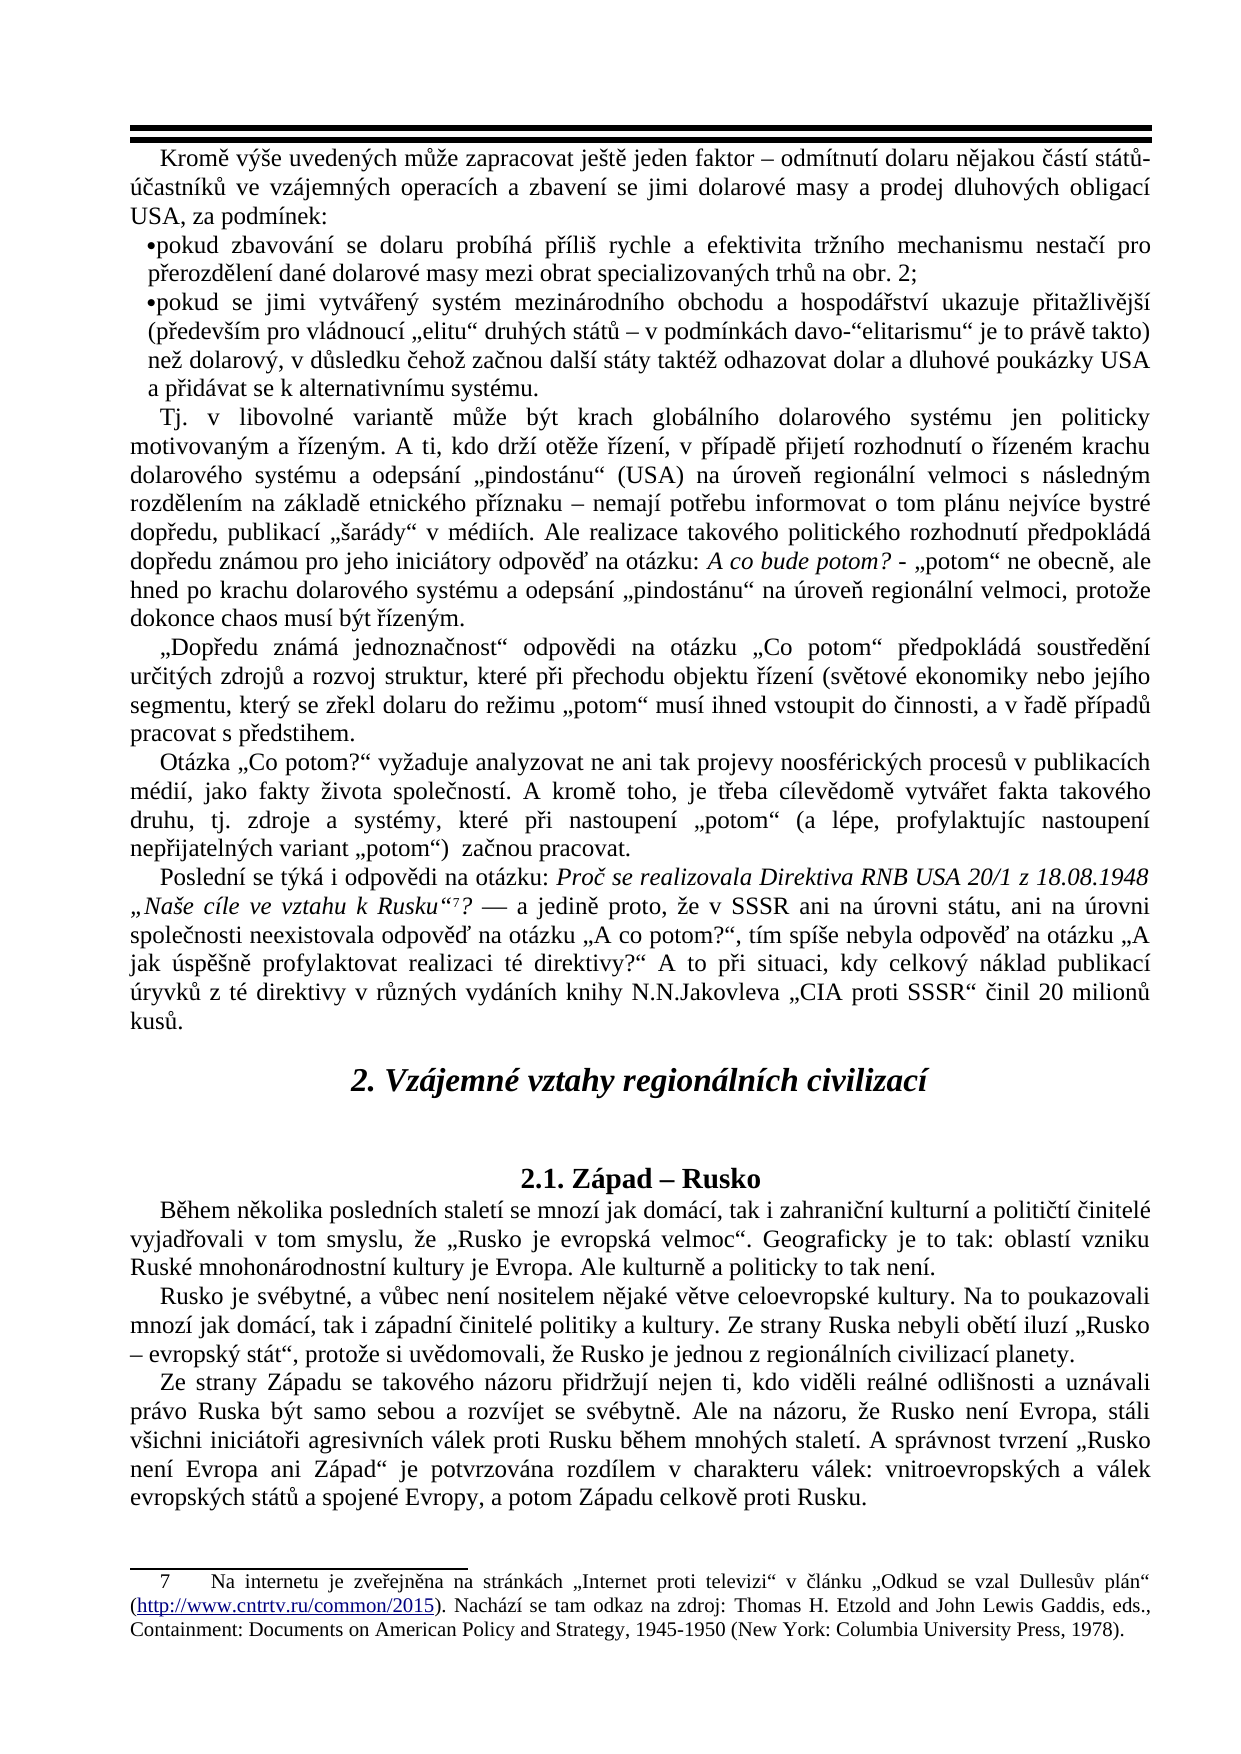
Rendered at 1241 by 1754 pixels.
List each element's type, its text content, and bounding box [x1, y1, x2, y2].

text Kromě výše uvedených může zapracovat ještě jeden faktor – odmítnutí dolaru nějakou částí států-účastníků ve vzájemných operacích a zbavení se jimi dolarové masy a prodej dluhových obligací USA, za podmínek: [130, 143, 1152, 230]
list pokud zbavování se dolaru probíhá příliš rychle a efektivita tržního mechanismu nestačí pro přerozdělení dané dolarové masy mezi obrat specializovaných trhů na obr. 2; [148, 230, 1152, 287]
text Na internetu je zveřejněna na stránkách „Internet proti televizi“ v článku „Odkud se vzal Dullesův plán“ (http://www.cntrtv.ru/common/2015). Nachází se tam odkaz na zdroj: Thomas H. Etzold and John Lewis Gaddis, eds., Containment: Documents on American Policy and Strategy, 1945-1950 (New York: Columbia University Press, 1978). [130, 1569, 1152, 1641]
text Tj. v libovolné variantě může být krach globálního dolarového systému jen politicky motivovaným a řízeným. A ti, kdo drží otěže řízení, v případě přijetí rozhodnutí o řízeném krachu dolarového systému a odepsání „pindostánu“ (USA) na úroveň regionální velmoci s následným rozdělením na základě etnického příznaku – nemají potřebu informovat o tom plánu nejvíce bystré dopředu, publikací „šarády“ v médiích. Ale realizace takového politického rozhodnutí předpokládá dopředu známou pro jeho iniciátory odpověď na otázku: A co bude potom? - „potom“ ne obecně, ale hned po krachu dolarového systému a odepsání „pindostánu“ na úroveň regionální velmoci, protože dokonce chaos musí být řízeným. [130, 402, 1152, 632]
text Ze strany Západu se takového názoru přidržují nejen ti, kdo viděli reálné odlišnosti a uznávali právo Ruska být samo sebou a rozvíjet se svébytně. Ale na názoru, že Rusko není Evropa, stáli všichni iniciátoři agresivních válek proti Rusku během mnohých staletí. A správnost tvrzení „Rusko není Evropa ani Západ“ je potvrzována rozdílem v charakteru válek: vnitroevropských a válek evropských států a spojené Evropy, a potom Západu celkově proti Rusku. [130, 1367, 1152, 1511]
subtitle 2.1. Západ – Rusko [130, 1161, 1152, 1195]
text „Dopředu známá jednoznačnost“ odpovědi na otázku „Co potom“ předpokládá soustředění určitých zdrojů a rozvoj struktur, které při přechodu objektu řízení (světové ekonomiky nebo jejího segmentu, který se zřekl dolaru do režimu „potom“ musí ihned vstoupit do činnosti, a v řadě případů pracovat s předstihem. [130, 632, 1152, 747]
text Poslední se týká i odpovědi na otázku: Proč se realizovala Direktiva RNB USA 20/1 z 18.08.1948 „Naše cíle ve vztahu k Rusku“? — a jedině proto, že v SSSR ani na úrovni státu, ani na úrovni společnosti neexistovala odpověď na otázku „A co potom?“, tím spíše nebyla odpověď na otázku „A jak úspěšně profylaktovat realizaci té direktivy?“ A to při situaci, kdy celkový náklad publikací úryvků z té direktivy v různých vydáních knihy N.N.Jakovleva „CIA proti SSSR“ činil 20 milionů kusů. [130, 862, 1152, 1035]
text Otázka „Co potom?“ vyžaduje analyzovat ne ani tak projevy noosférických procesů v publikacích médií, jako fakty života společností. A kromě toho, je třeba cílevědomě vytvářet fakta takového druhu, tj. zdroje a systémy, které při nastoupení „potom“ (a lépe, profylaktujíc nastoupení nepřijatelných variant „potom“) začnou pracovat. [130, 747, 1152, 862]
subtitle 2. Vzájemné vztahy regionálních civilizací [130, 1060, 1152, 1098]
list pokud se jimi vytvářený systém mezinárodního obchodu a hospodářství ukazuje přitažlivější (především pro vládnoucí „elitu“ druhých států – v podmínkách davo-“elitarismu“ je to právě takto) než dolarový, v důsledku čehož začnou další státy taktéž odhazovat dolar a dluhové poukázky USA a přidávat se k alternativnímu systému. [148, 287, 1152, 402]
text Během několika posledních staletí se mnozí jak domácí, tak i zahraniční kulturní a političtí činitelé vyjadřovali v tom smyslu, že „Rusko je evropská velmoc“. Geograficky je to tak: oblastí vzniku Ruské mnohonárodnostní kultury je Evropa. Ale kulturně a politicky to tak není. [130, 1195, 1152, 1281]
text Rusko je svébytné, a vůbec není nositelem nějaké větve celoevropské kultury. Na to poukazovali mnozí jak domácí, tak i západní činitelé politiky a kultury. Ze strany Ruska nebyli obětí iluzí „Rusko – evropský stát“, protože si uvědomovali, že Rusko je jednou z regionálních civilizací planety. [130, 1281, 1152, 1367]
